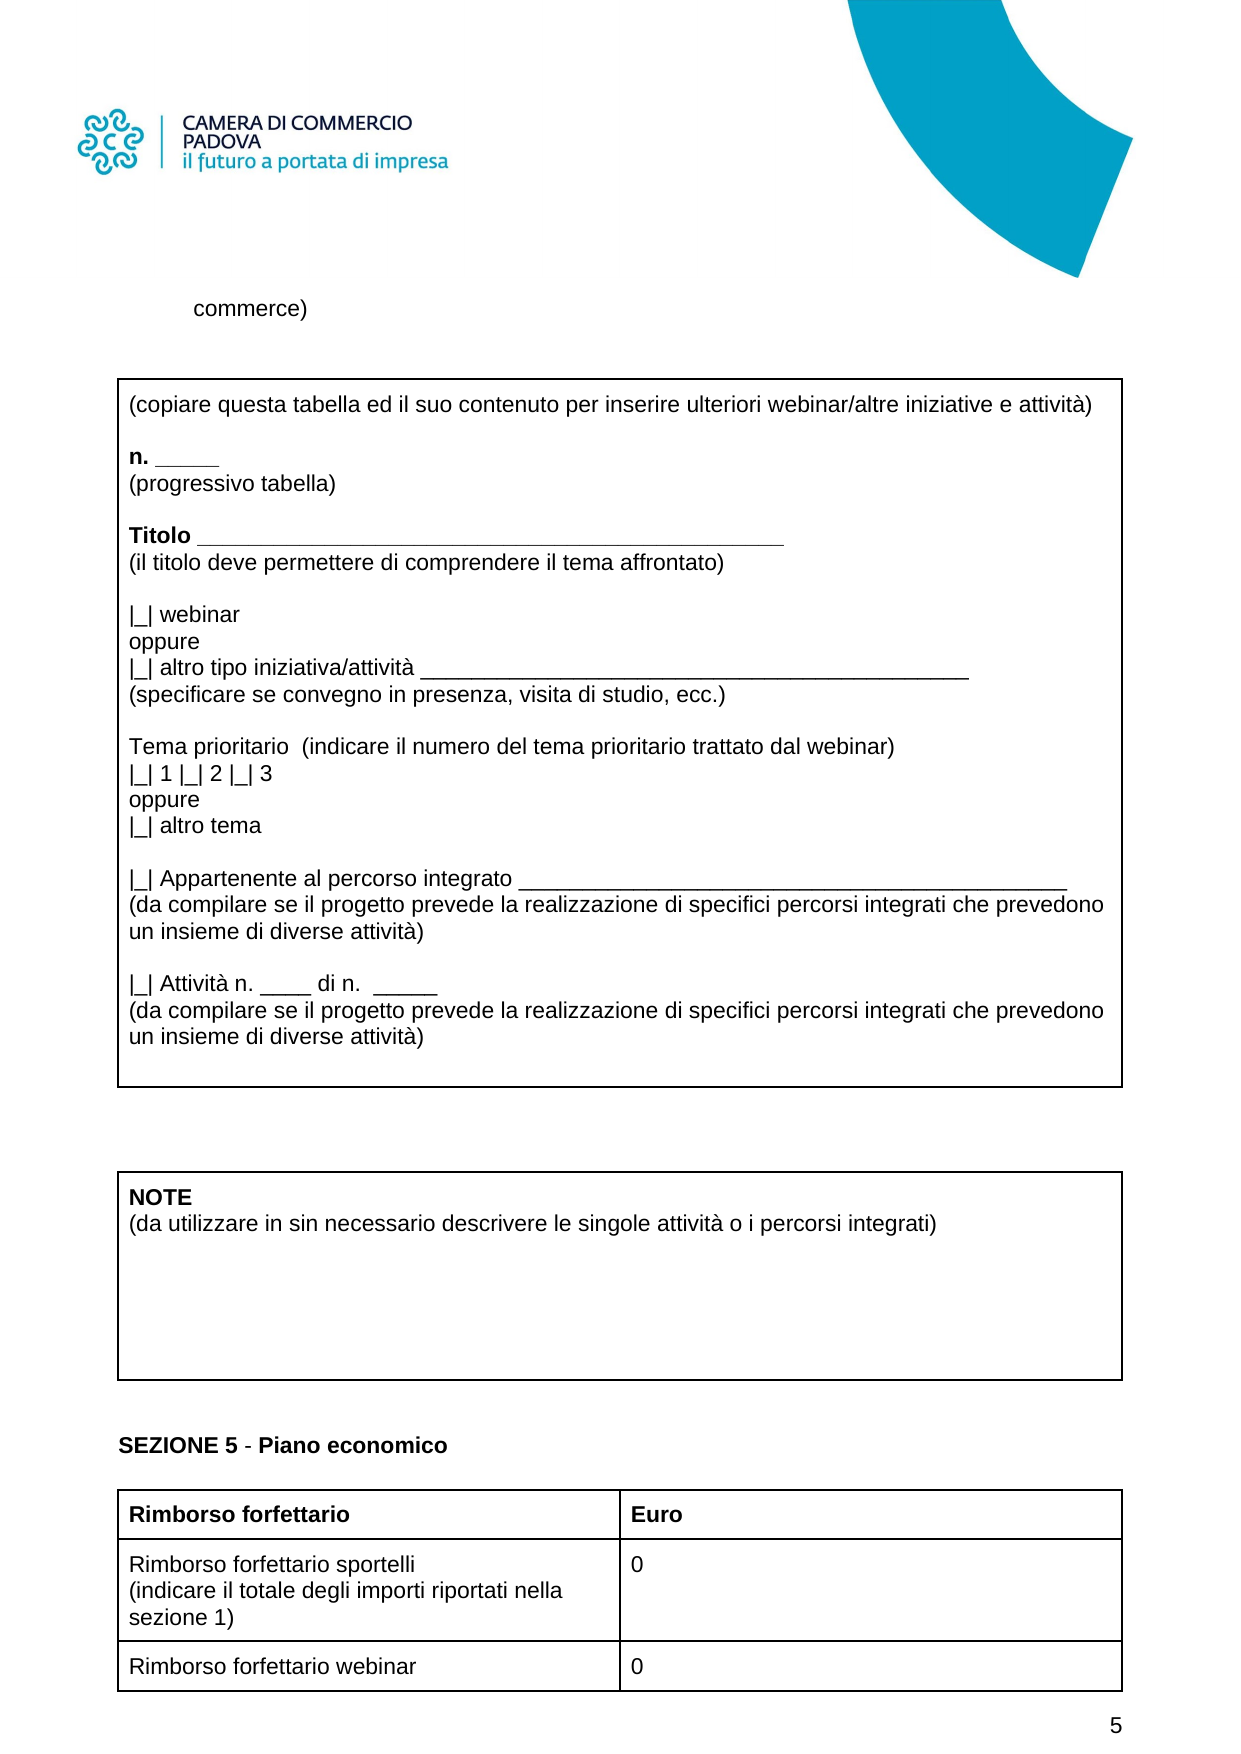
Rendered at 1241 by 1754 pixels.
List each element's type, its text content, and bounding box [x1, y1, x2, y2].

table_header Euro [621, 1491, 1121, 1538]
table_header Rimborso forfettario [119, 1491, 619, 1538]
list commerce) [156, 295, 1122, 322]
table_cell 0 [621, 1540, 1121, 1640]
table_header NOTE (da utilizzare in sin necessario descrivere le singole attività o i percorsi integrati) [119, 1173, 1121, 1379]
table_header (copiare questa tabella ed il suo contenuto per inserire ulteriori webinar/altre iniziative e attività) n. _____ (progressivo tabella) Titolo ______________________________________________ (il titolo deve permettere di comprendere il tema affrontato) |_| webinar oppure |_| altro tipo iniziativa/attività ___________________________________________ (specificare se convegno in presenza, visita di studio, ecc.) Tema prioritario (indicare il numero del tema prioritario trattato dal webinar) |_| 1 |_| 2 |_| 3 oppure |_| altro tema |_| Appartenente al percorso integrato ___________________________________________ (da compilare se il progetto prevede la realizzazione di specifici percorsi integrati che prevedono un insieme di diverse attività) |_| Attività n. ____ di n. _____ (da compilare se il progetto prevede la realizzazione di specifici percorsi integrati che prevedono un insieme di diverse attività) [119, 380, 1121, 1086]
picture [0, 0, 1241, 278]
table_cell Rimborso forfettario sportelli (indicare il totale degli importi riportati nella sezione 1) [119, 1540, 619, 1640]
subtitle SEZIONE 5 - Piano economico [118, 1432, 1122, 1458]
table_cell Rimborso forfettario webinar [119, 1642, 619, 1689]
table_cell 0 [621, 1642, 1121, 1689]
